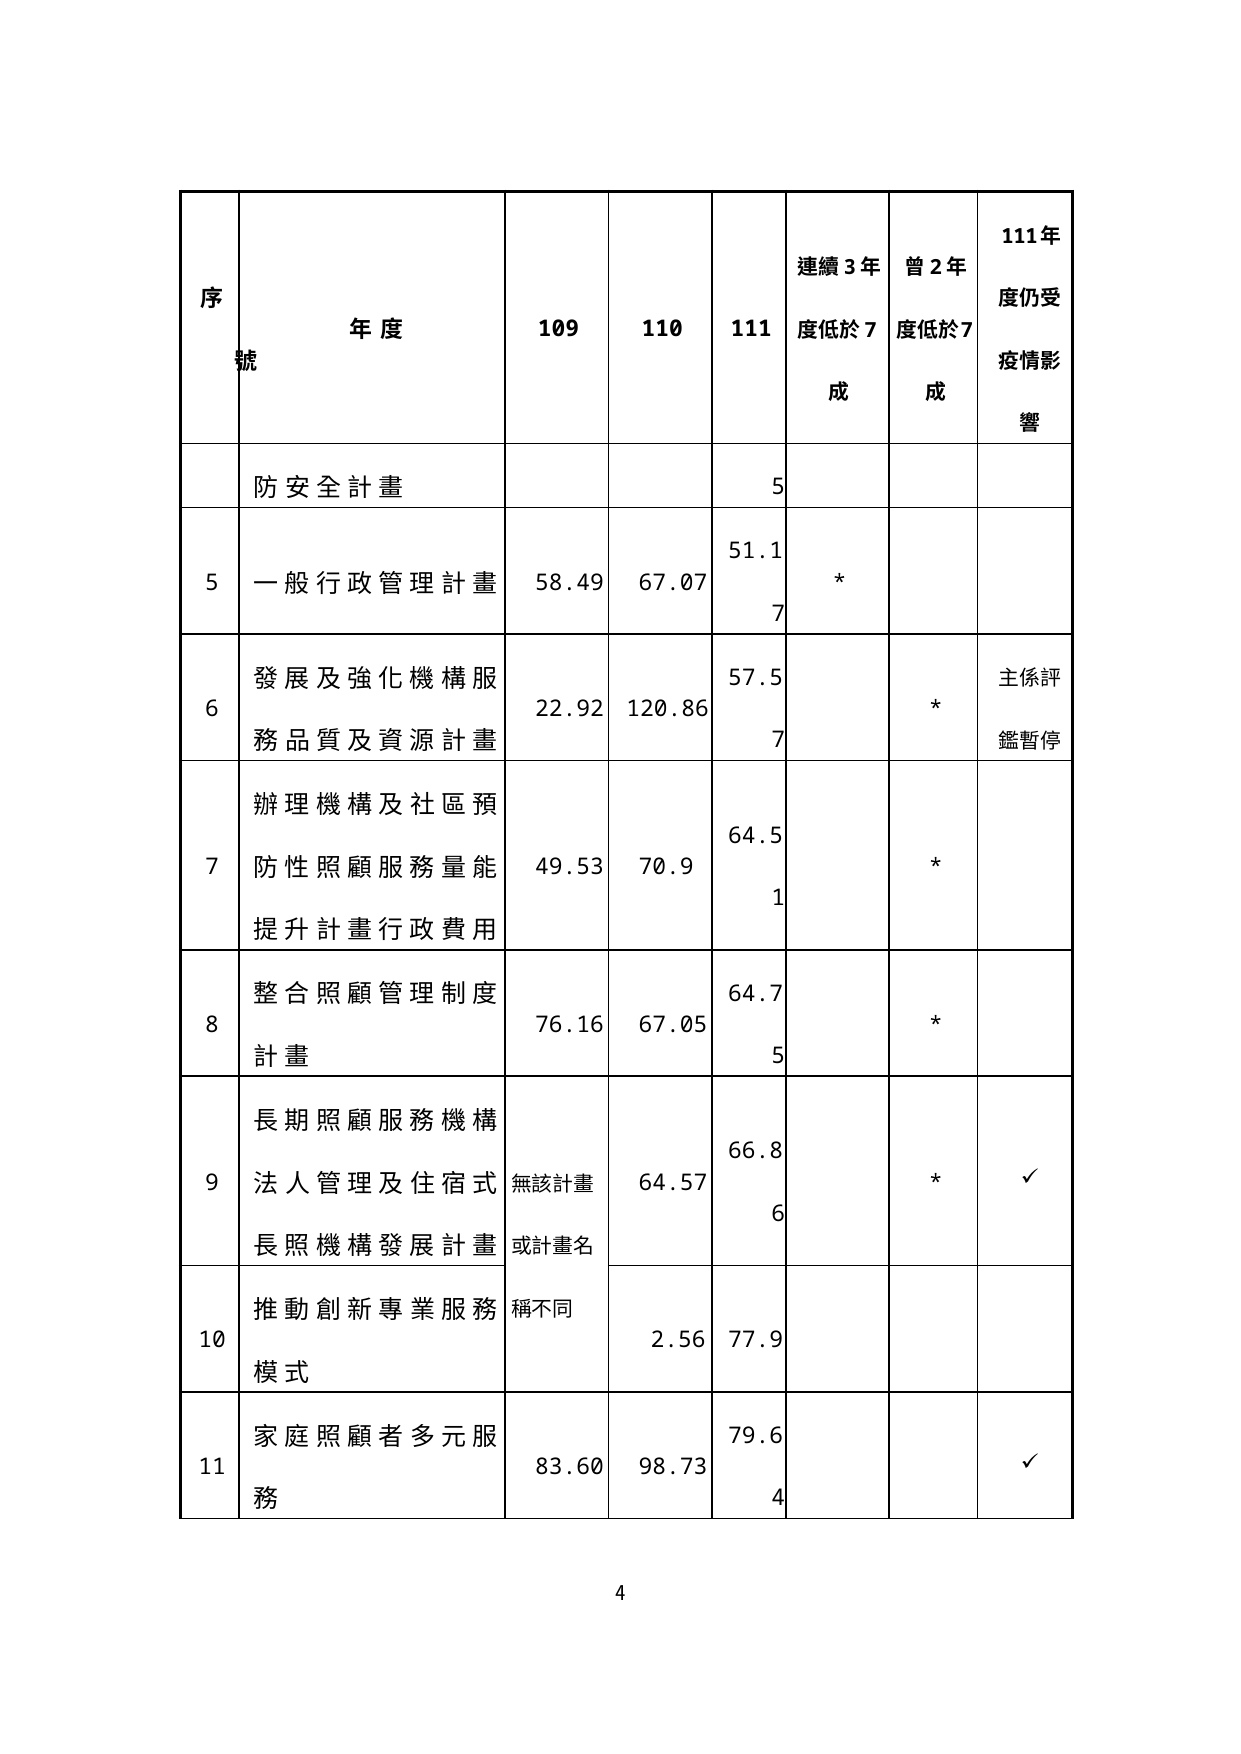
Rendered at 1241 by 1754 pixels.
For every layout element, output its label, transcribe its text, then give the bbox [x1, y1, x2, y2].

table_cell 家庭照顧者多元服務 [240, 1393, 504, 1518]
table_cell [787, 1393, 888, 1518]
table_cell 66.86 [713, 1077, 785, 1264]
table_cell 51.17 [713, 508, 785, 633]
table_cell * [890, 951, 977, 1075]
table_cell [506, 444, 608, 507]
table_cell 5 [182, 508, 238, 633]
table_cell 防安全計畫 [240, 444, 504, 507]
table_cell [890, 444, 977, 507]
table_cell 64.57 [609, 1077, 711, 1264]
table_cell 無該計畫或計畫名稱不同 [506, 1077, 608, 1391]
table_cell [787, 1266, 888, 1391]
table_cell 9 [182, 1077, 238, 1264]
table_cell [787, 444, 888, 507]
table_cell 22.92 [506, 635, 608, 760]
table_header 111 [713, 193, 785, 443]
table_cell 整合照顧管理制度計畫 [240, 951, 504, 1075]
table_cell 83.60 [506, 1393, 608, 1518]
table_header 110 [609, 193, 711, 443]
table_cell 70.9 [609, 761, 711, 949]
table_cell 77.9 [713, 1266, 785, 1391]
table_cell 10 [182, 1266, 238, 1391]
table_cell 2.56 [609, 1266, 711, 1391]
table_cell [890, 508, 977, 633]
table_header 111年度仍受疫情影響 [978, 193, 1071, 443]
table_cell 主係評鑑暫停 [978, 635, 1071, 760]
table_cell [978, 508, 1071, 633]
table_cell 64.75 [713, 951, 785, 1075]
table_cell  [978, 1393, 1071, 1518]
table_cell [787, 1077, 888, 1264]
table_cell 120.86 [609, 635, 711, 760]
table_cell 67.05 [609, 951, 711, 1075]
table_cell * [890, 761, 977, 949]
table_cell 98.73 [609, 1393, 711, 1518]
table_cell 辦理機構及社區預防性照顧服務量能提升計畫行政費用 [240, 761, 504, 949]
table_cell * [890, 635, 977, 760]
table_cell 6 [182, 635, 238, 760]
table_cell [787, 951, 888, 1075]
table_cell 長期照顧服務機構法人管理及住宿式長照機構發展計畫 [240, 1077, 504, 1264]
table_header 年度 [240, 193, 504, 443]
table_cell [978, 444, 1071, 507]
table_cell 58.49 [506, 508, 608, 633]
table_cell [978, 1266, 1071, 1391]
table_cell 67.07 [609, 508, 711, 633]
table_cell 7 [182, 761, 238, 949]
table_header 連續3年度低於7成 [787, 193, 888, 443]
table_cell  [978, 1077, 1071, 1264]
table_cell [787, 761, 888, 949]
table_cell [890, 1393, 977, 1518]
table_cell 發展及強化機構服務品質及資源計畫 [240, 635, 504, 760]
table_header 曾2年度低於7成 [890, 193, 977, 443]
table_cell * [787, 508, 888, 633]
table_cell [978, 761, 1071, 949]
table_cell 79.64 [713, 1393, 785, 1518]
table_cell [609, 444, 711, 507]
table_cell 推動創新專業服務模式 [240, 1266, 504, 1391]
table_cell 8 [182, 951, 238, 1075]
table_cell 57.57 [713, 635, 785, 760]
table_cell 64.51 [713, 761, 785, 949]
table_cell 11 [182, 1393, 238, 1518]
table_header 序號 [182, 193, 238, 443]
table_cell * [890, 1077, 977, 1264]
table_cell 76.16 [506, 951, 608, 1075]
table_cell [787, 635, 888, 760]
table_cell [890, 1266, 977, 1391]
table_cell 一般行政管理計畫 [240, 508, 504, 633]
table_header 109 [506, 193, 608, 443]
table_cell 49.53 [506, 761, 608, 949]
table_cell [978, 951, 1071, 1075]
table_cell 5 [713, 444, 785, 507]
table_cell [182, 444, 238, 507]
